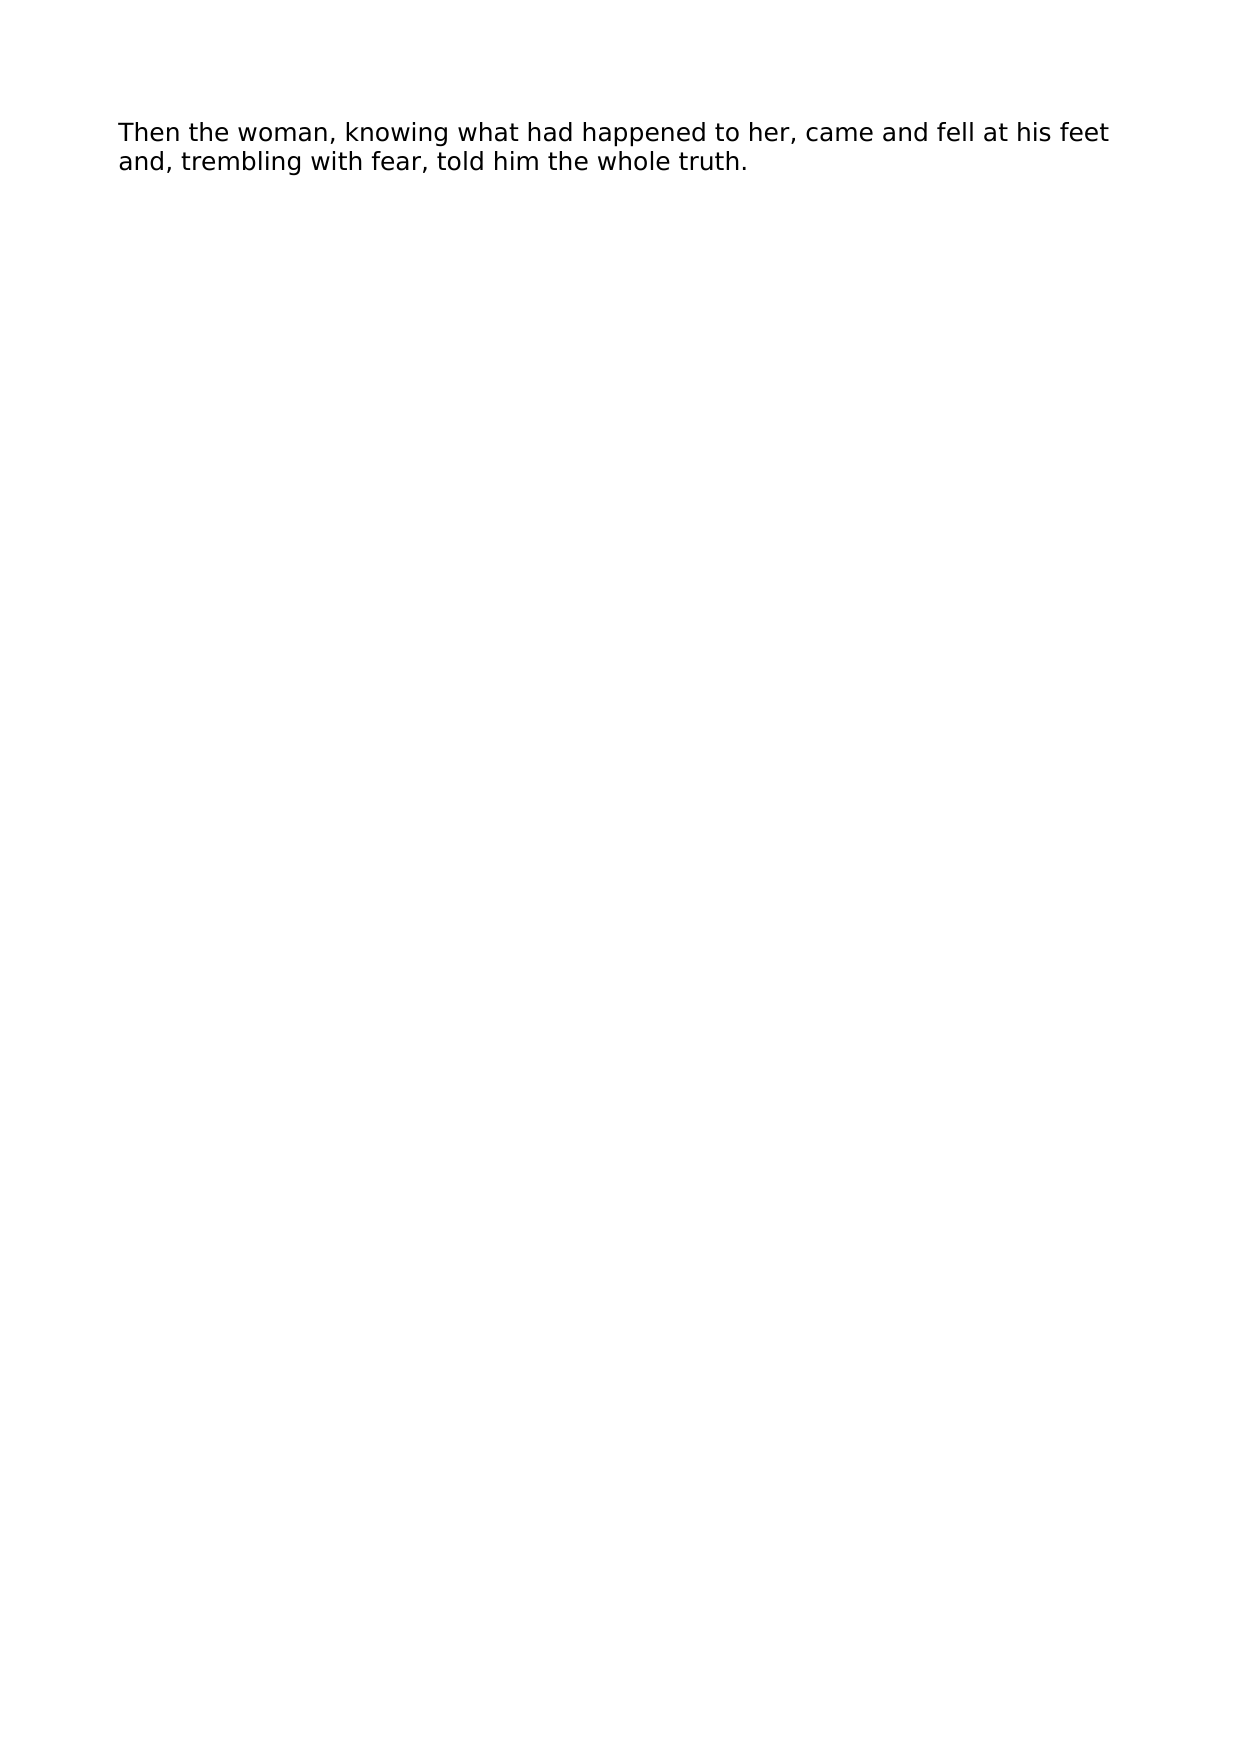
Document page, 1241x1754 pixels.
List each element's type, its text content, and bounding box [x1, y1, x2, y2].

text Then the woman, knowing what had happened to her, came and fell at his feet and, trembling with fear, told him the whole truth. [118, 118, 1122, 176]
